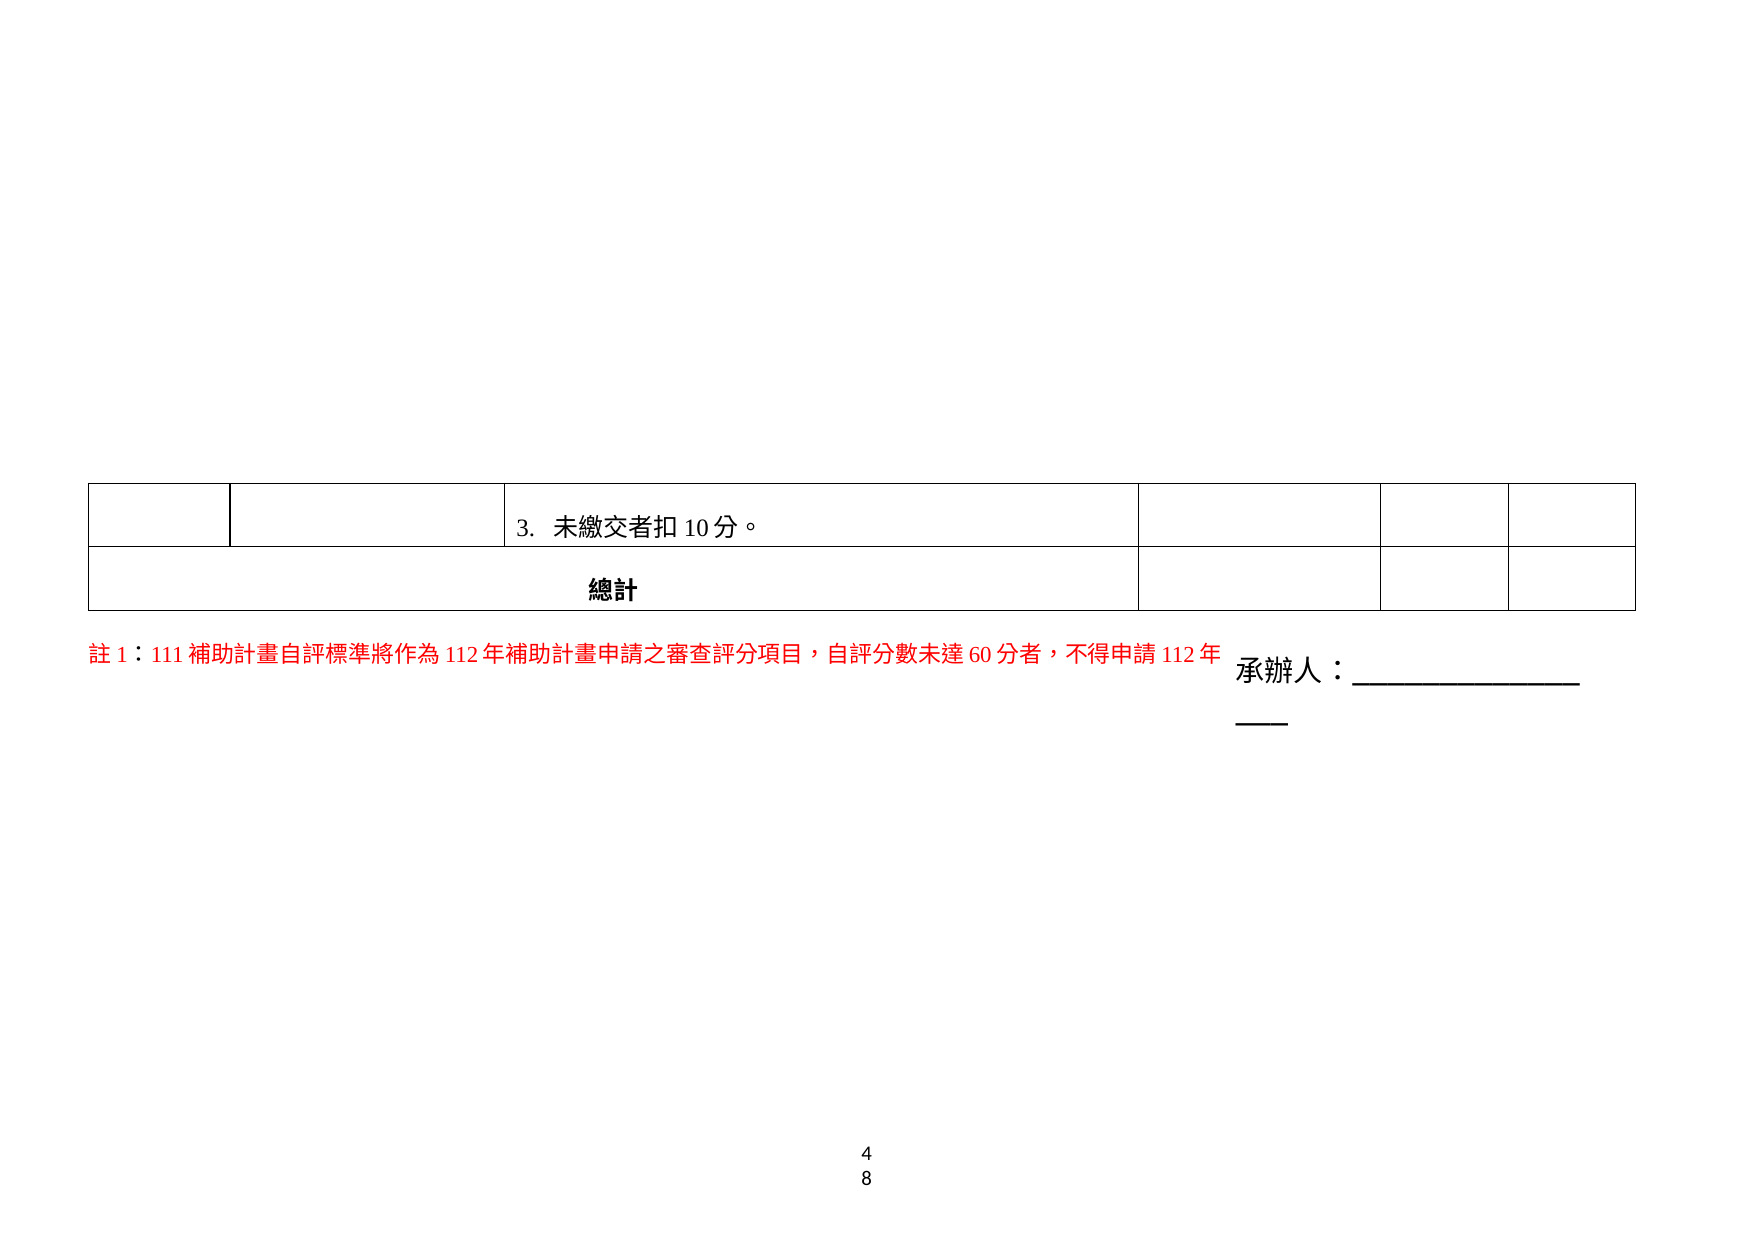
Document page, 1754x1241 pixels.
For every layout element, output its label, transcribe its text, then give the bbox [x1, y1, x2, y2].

table_cell [1381, 484, 1508, 546]
table_cell 總計 [89, 547, 1138, 609]
table_cell 環保局通知繳交補助計畫相關資料或簡報，皆依限提交者，得10分。 環保局通知繳交補助計畫相關資料或簡報，未於規定期限提交者，扣5分，按次計算（扣分上限為10分）。 未繳交者扣10分。 [505, 484, 1138, 546]
table_cell [89, 484, 229, 546]
table_cell [231, 484, 504, 546]
table_cell [1139, 484, 1380, 546]
table_cell [1139, 547, 1380, 609]
text 註1：111補助計畫自評標準將作為112年補助計畫申請之審查評分項目，自評分數未達60分者，不得申請112年補助計畫。 [89, 611, 1636, 871]
table_cell [1509, 547, 1635, 609]
table_cell [1509, 484, 1635, 546]
table_cell [1381, 547, 1508, 609]
text 承辦人：________________ [1235, 648, 1593, 730]
